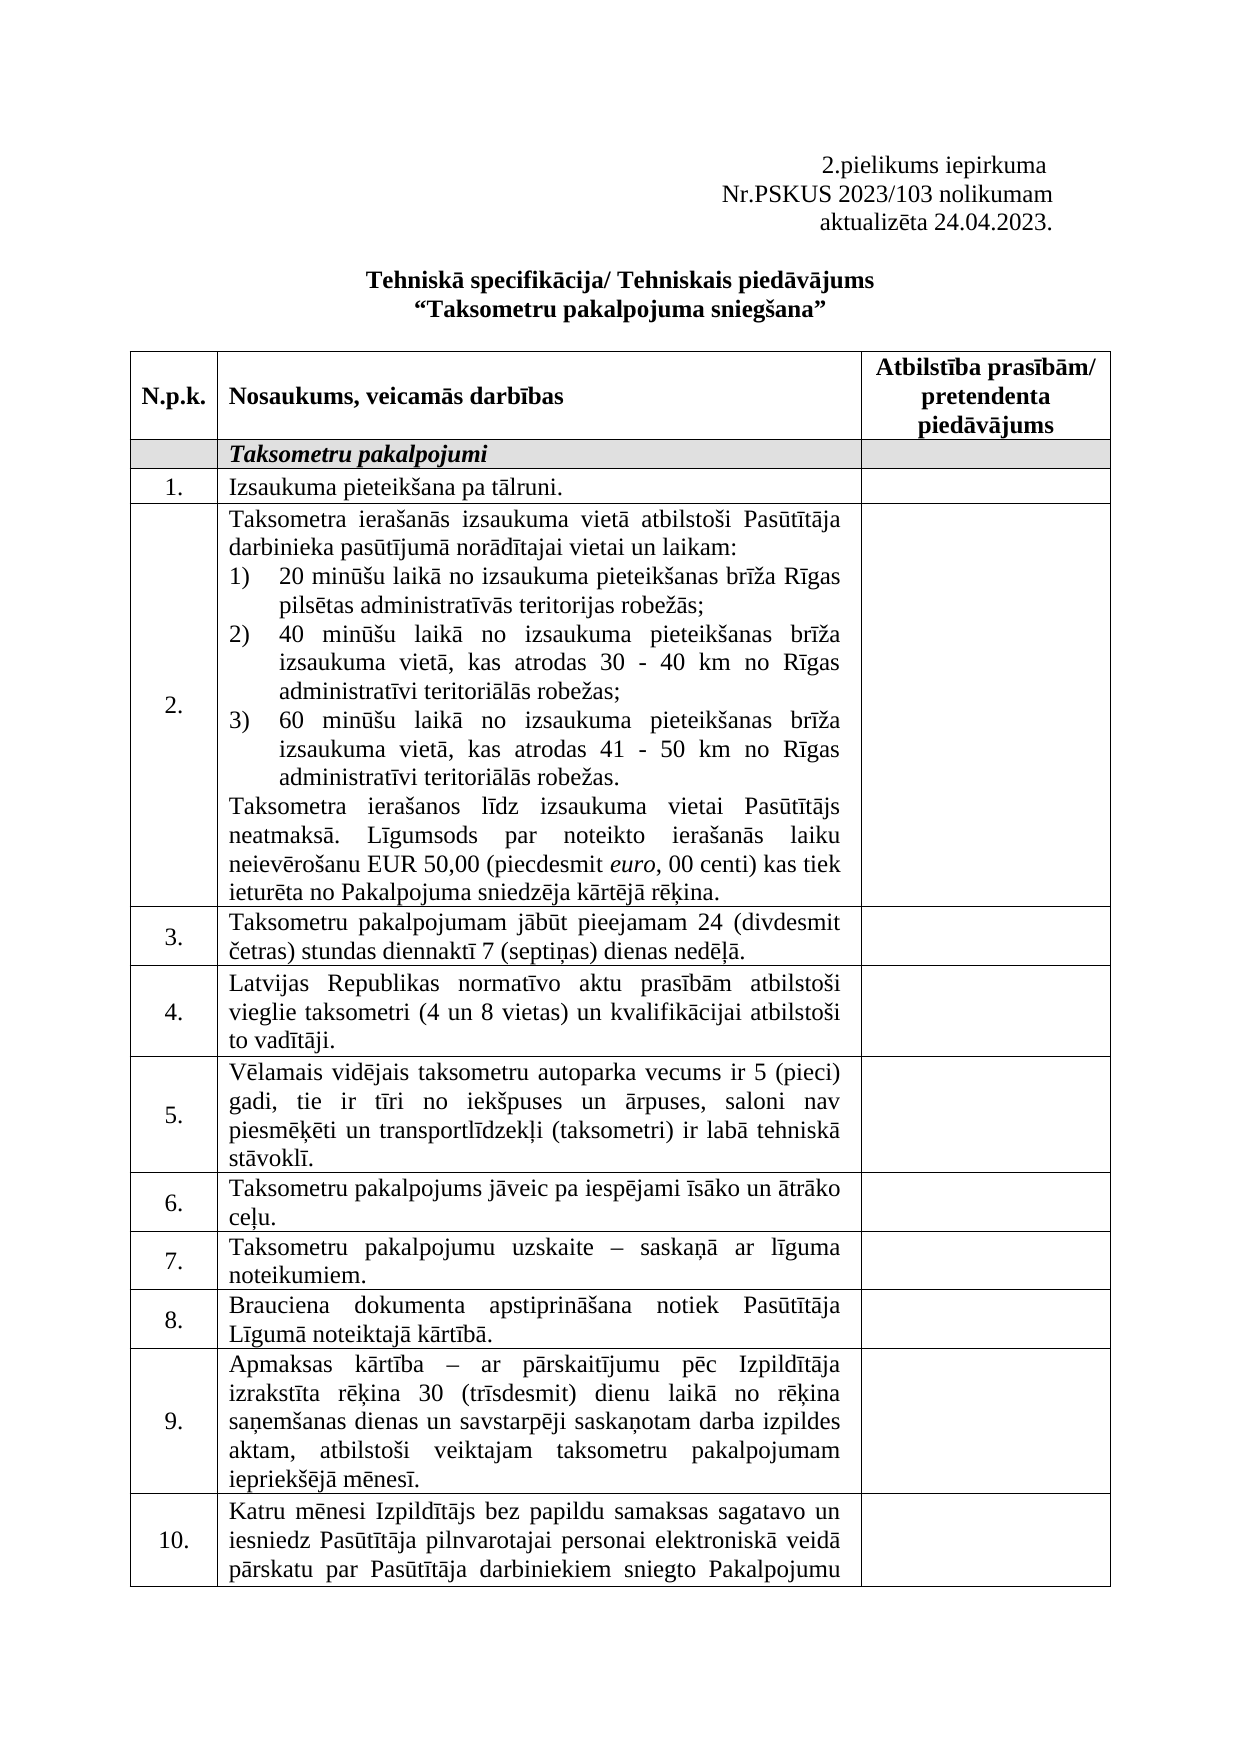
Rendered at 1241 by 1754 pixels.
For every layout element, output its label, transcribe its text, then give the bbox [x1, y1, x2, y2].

text aktualizēta 24.04.2023. [187, 207, 1053, 236]
table_cell Vēlamais vidējais taksometru autoparka vecums ir 5 (pieci) gadi, tie ir tīri no iekšpuses un ārpuses, saloni nav piesmēķēti un transportlīdzekļi (taksometri) ir labā tehniskā stāvoklī. [218, 1057, 861, 1172]
table_cell [862, 440, 1110, 468]
table_cell 6. [131, 1173, 217, 1231]
table_cell 9. [131, 1349, 217, 1493]
table_cell Taksometru pakalpojums jāveic pa iespējami īsāko un ātrāko ceļu. [218, 1173, 861, 1231]
table_header Nosaukums, veicamās darbības [218, 352, 861, 438]
table_cell [862, 1057, 1110, 1172]
table_cell Taksometra ierašanās izsaukuma vietā atbilstoši Pasūtītāja darbinieka pasūtījumā norādītajai vietai un laikam: 20 minūšu laikā no izsaukuma pieteikšanas brīža Rīgas pilsētas administratīvās teritorijas robežās; 40 minūšu laikā no izsaukuma pieteikšanas brīža izsaukuma vietā, kas atrodas 30 - 40 km no Rīgas administratīvi teritoriālās robežas; 60 minūšu laikā no izsaukuma pieteikšanas brīža izsaukuma vietā, kas atrodas 41 - 50 km no Rīgas administratīvi teritoriālās robežas. Taksometra ierašanos līdz izsaukuma vietai Pasūtītājs neatmaksā. Līgumsods par noteikto ierašanās laiku neievērošanu EUR 50,00 (piecdesmit euro, 00 centi) kas tiek ieturēta no Pakalpojuma sniedzēja kārtējā rēķina. [218, 504, 861, 906]
table_cell 2. [131, 504, 217, 906]
table_cell [862, 1173, 1110, 1231]
table_cell Taksometru pakalpojumi [218, 440, 861, 468]
table_cell [862, 1290, 1110, 1348]
table_cell Brauciena dokumenta apstiprināšana notiek Pasūtītāja Līgumā noteiktajā kārtībā. [218, 1290, 861, 1348]
table_cell Taksometru pakalpojumam jābūt pieejamam 24 (divdesmit četras) stundas diennaktī 7 (septiņas) dienas nedēļā. [218, 907, 861, 965]
table_header N.p.k. [131, 352, 217, 438]
text 2.pielikums iepirkuma [187, 150, 1053, 179]
table_cell [862, 1494, 1110, 1586]
table_cell 4. [131, 966, 217, 1056]
table_cell [862, 966, 1110, 1056]
table_cell [862, 504, 1110, 906]
table_cell Taksometru pakalpojumu uzskaite – saskaņā ar līguma noteikumiem. [218, 1232, 861, 1289]
table_cell 1. [131, 469, 217, 503]
table_cell 3. [131, 907, 217, 965]
table_cell [862, 469, 1110, 503]
table_header Atbilstība prasībām/ pretendenta piedāvājums [862, 352, 1110, 438]
table_cell [862, 907, 1110, 965]
table_cell Izsaukuma pieteikšana pa tālruni. [218, 469, 861, 503]
table_cell Katru mēnesi Izpildītājs bez papildu samaksas sagatavo un iesniedz Pasūtītāja pilnvarotajai personai elektroniskā veidā pārskatu par Pasūtītāja darbiniekiem sniegto Pakalpojumu [218, 1494, 861, 1586]
table_cell Apmaksas kārtība – ar pārskaitījumu pēc Izpildītāja izrakstīta rēķina 30 (trīsdesmit) dienu laikā no rēķina saņemšanas dienas un savstarpēji saskaņotam darba izpildes aktam, atbilstoši veiktajam taksometru pakalpojumam iepriekšējā mēnesī. [218, 1349, 861, 1493]
table_cell 5. [131, 1057, 217, 1172]
text Nr.PSKUS 2023/103 nolikumam [187, 179, 1053, 207]
table_cell Latvijas Republikas normatīvo aktu prasībām atbilstoši vieglie taksometri (4 un 8 vietas) un kvalifikācijai atbilstoši to vadītāji. [218, 966, 861, 1056]
table_cell [131, 440, 217, 468]
table_cell [862, 1232, 1110, 1289]
table_cell [862, 1349, 1110, 1493]
table_cell 10. [131, 1494, 217, 1586]
text “Taksometru pakalpojuma sniegšana” [187, 294, 1053, 322]
text Tehniskā specifikācija/ Tehniskais piedāvājums [187, 265, 1053, 294]
table_cell 8. [131, 1290, 217, 1348]
table_cell 7. [131, 1232, 217, 1289]
